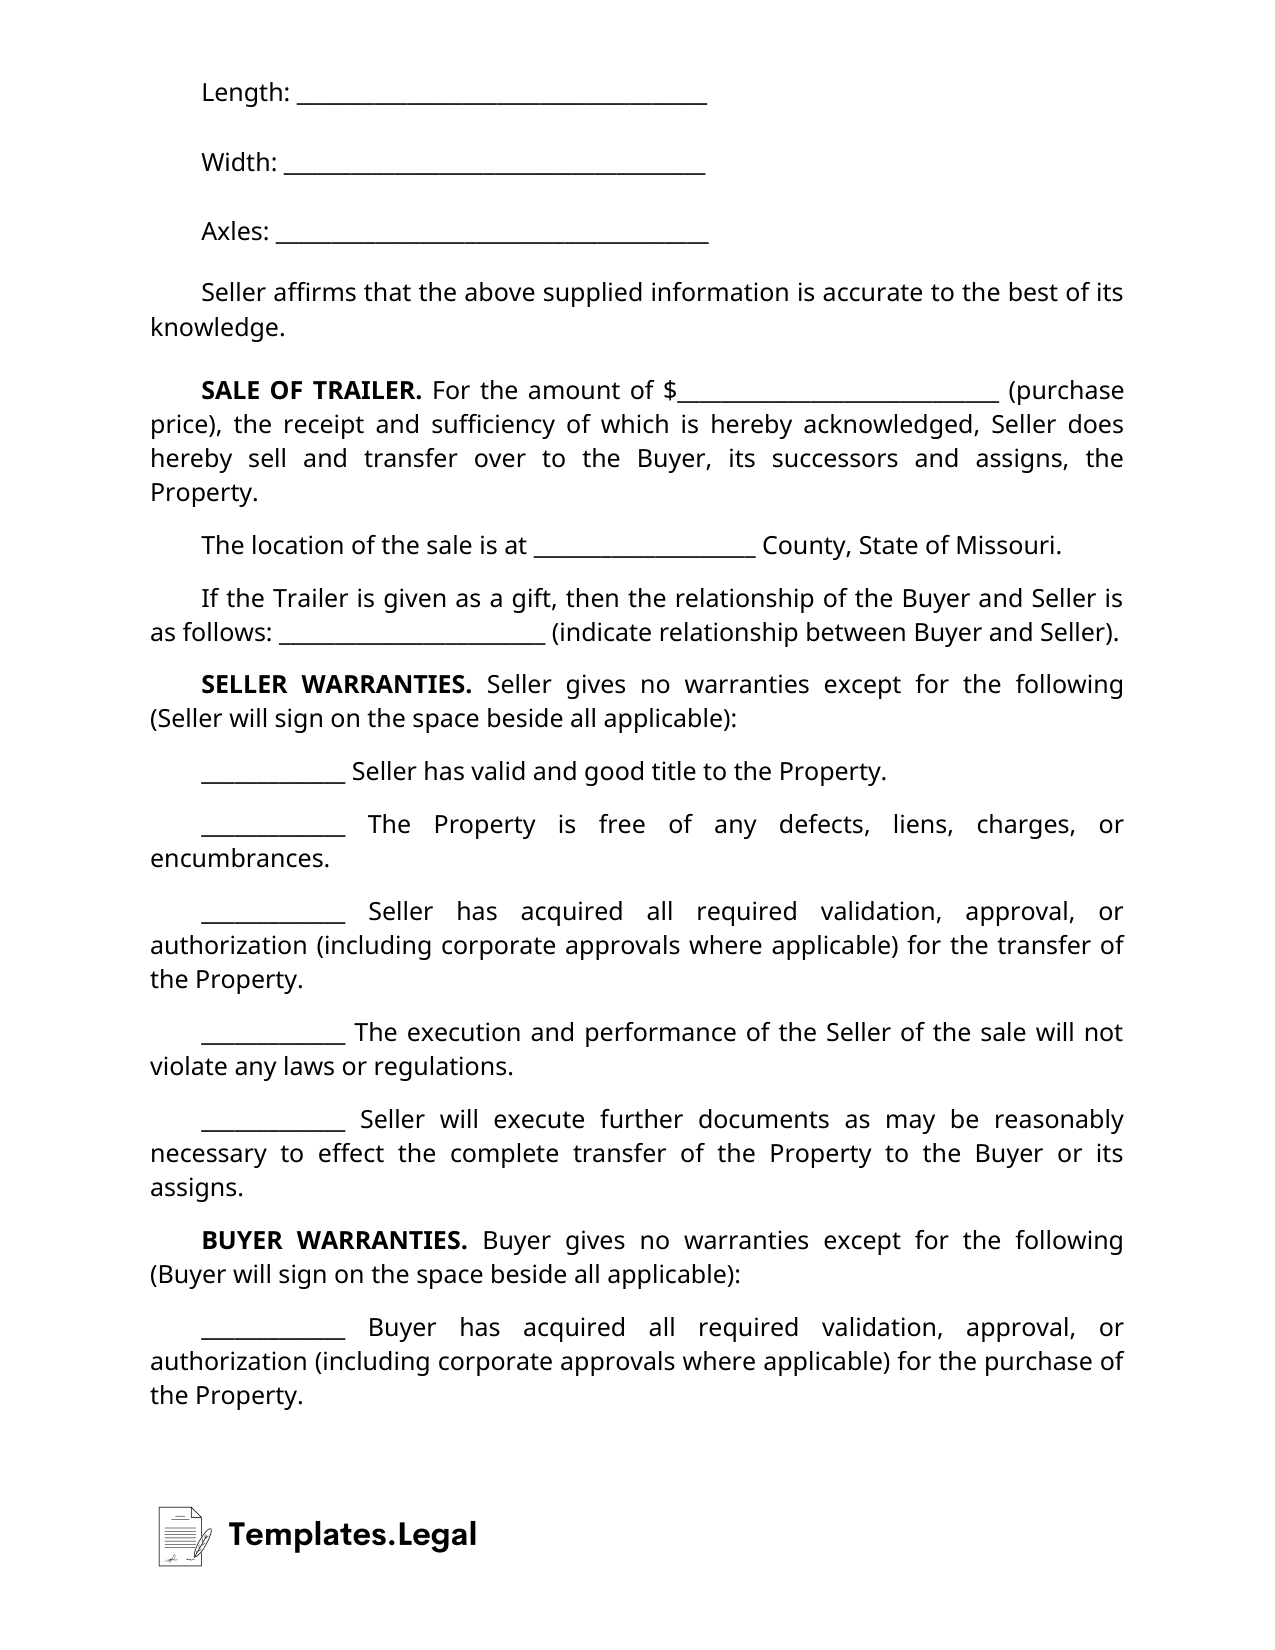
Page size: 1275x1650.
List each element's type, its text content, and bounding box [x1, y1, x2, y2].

text Width: ______________________________________ [150, 144, 1125, 178]
text _____________ Seller will execute further documents as may be reasonably necessary to effect the complete transfer of the Property to the Buyer or its assigns. [150, 1101, 1125, 1204]
text _____________ The Property is free of any defects, liens, charges, or encumbrances. [150, 807, 1125, 875]
text BUYER WARRANTIES. Buyer gives no warranties except for the following (Buyer will sign on the space beside all applicable): [150, 1222, 1125, 1291]
text If the Trailer is given as a gift, then the relationship of the Buyer and Seller is as follows: ________________________ (indicate relationship between Buyer and Seller). [150, 580, 1125, 648]
text Length: _____________________________________ [150, 75, 1125, 109]
text _____________ Buyer has acquired all required validation, approval, or authorization (including corporate approvals where applicable) for the purchase of the Property. [150, 1309, 1125, 1411]
text _____________ Seller has acquired all required validation, approval, or authorization (including corporate approvals where applicable) for the transfer of the Property. [150, 894, 1125, 996]
text Axles: _______________________________________ [150, 214, 1125, 248]
text The location of the sale is at ____________________ County, State of Missouri. [150, 527, 1125, 561]
text _____________ The execution and performance of the Seller of the sale will not violate any laws or regulations. [150, 1014, 1125, 1083]
text SELLER WARRANTIES. Seller gives no warranties except for the following (Seller will sign on the space beside all applicable): [150, 667, 1125, 735]
text Seller affirms that the above supplied information is accurate to the best of its knowledge. [150, 275, 1125, 343]
text _____________ Seller has valid and good title to the Property. [150, 754, 1125, 788]
text SALE OF TRAILER. For the amount of $_____________________________ (purchase price), the receipt and sufficiency of which is hereby acknowledged, Seller does hereby sell and transfer over to the Buyer, its successors and assigns, the Property. [150, 372, 1125, 509]
